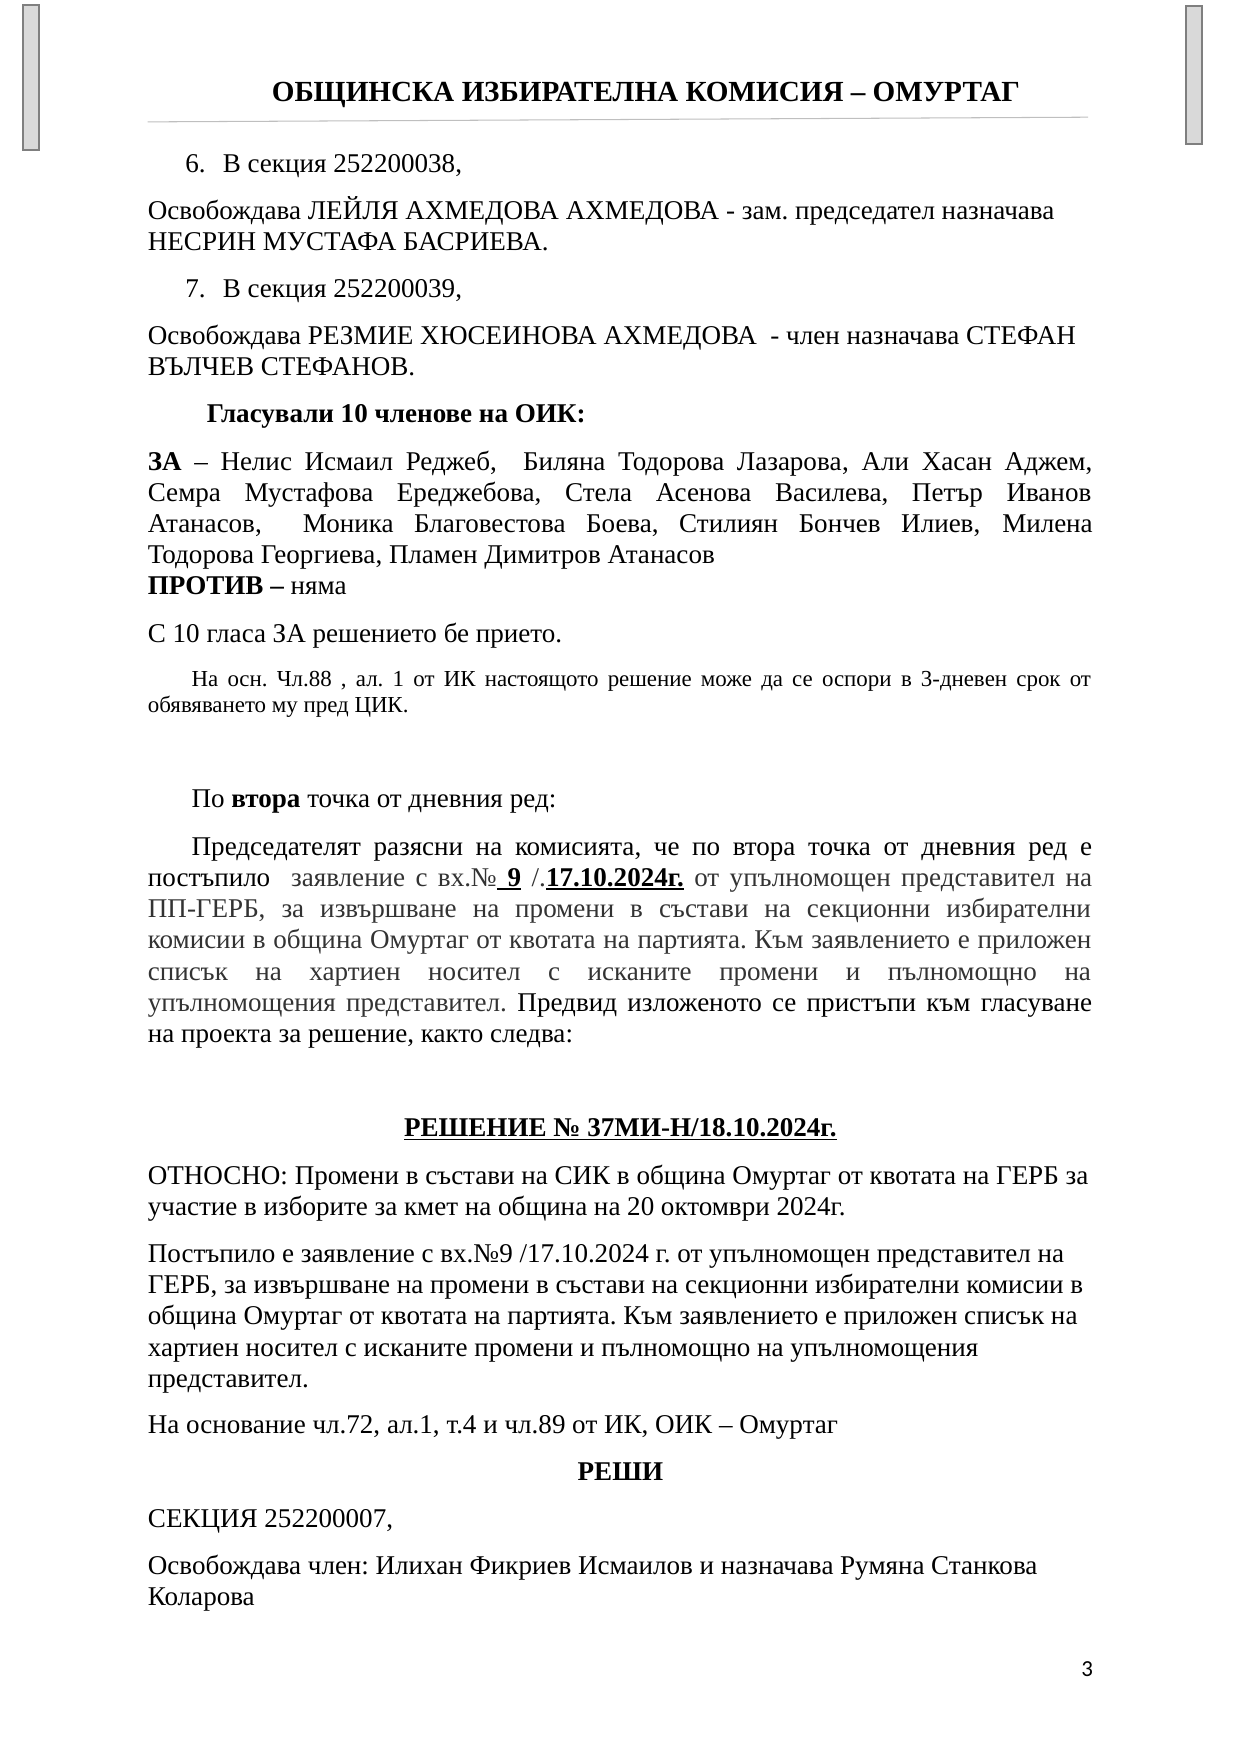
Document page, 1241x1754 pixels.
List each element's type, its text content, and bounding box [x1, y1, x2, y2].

text РЕШИ [148, 1455, 1093, 1486]
text ОТНОСНО: Промени в състави на СИК в община Омуртаг от квотата на ГЕРБ за участие в изборите за кмет на община на 20 октомври 2024г. [148, 1159, 1093, 1222]
text Гласували 10 членове на ОИК: [148, 397, 1093, 428]
text Освобождава ЛЕЙЛЯ АХМЕДОВА АХМЕДОВА - зам. председател назначава НЕСРИН МУСТАФА БАСРИЕВА. [148, 194, 1093, 257]
text СЕКЦИЯ 252200007, [148, 1502, 1093, 1533]
text Освобождава член: Илихан Фикриев Исмаилов и назначава Румяна Станкова Коларова [148, 1549, 1093, 1611]
text Председателят разясни на комисията, че по втора точка от дневния ред е постъпило заявление с вх.№ 9 /.17.10.2024г. от упълномощен представител на ПП-ГЕРБ, за извършване на промени в състави на секционни избирателни комисии в община Омуртаг от квотата на партията. Към заявлението е приложен списък на хартиен носител с исканите промени и пълномощно на упълномощения представител. Предвид изложеното се пристъпи към гласуване на проекта за решение, както следва: [148, 830, 1093, 1048]
text Постъпило е заявление с вх.№9 /17.10.2024 г. от упълномощен представител на ГЕРБ, за извършване на промени в състави на секционни избирателни комисии в община Омуртаг от квотата на партията. Към заявлението е приложен списък на хартиен носител с исканите промени и пълномощно на упълномощения представител. [148, 1237, 1093, 1393]
text ЗА – Нелис Исмаил Реджеб, Биляна Тодорова Лазарова, Али Хасан Аджем, Семра Мустафова Ереджебова, Стела Асенова Василева, Петър Иванов Атанасов, Моника Благовестова Боева, Стилиян Бончев Илиев, Милена Тодорова Георгиева, Пламен Димитров Атанасов [148, 445, 1093, 569]
list В секция 252200039, [185, 272, 1093, 303]
text На основание чл.72, ал.1, т.4 и чл.89 от ИК, ОИК – Омуртаг [148, 1408, 1093, 1440]
text РЕШЕНИЕ № 37МИ-Н/18.10.2024г. [148, 1111, 1093, 1143]
text По втора точка от дневния ред: [148, 782, 1093, 813]
text С 10 гласа ЗА решението бе прието. [148, 617, 1093, 648]
text Освобождава РЕЗМИЕ ХЮСЕИНОВА АХМЕДОВА - член назначава СТЕФАН ВЪЛЧЕВ СТЕФАНОВ. [148, 319, 1093, 381]
text ПРОТИВ – няма [148, 569, 1093, 601]
text На осн. Чл.88 , ал. 1 от ИК настоящото решение може да се оспори в 3-дневен срок от обявяването му пред ЦИК. [148, 665, 1093, 718]
list В секция 252200038, [185, 148, 1093, 179]
